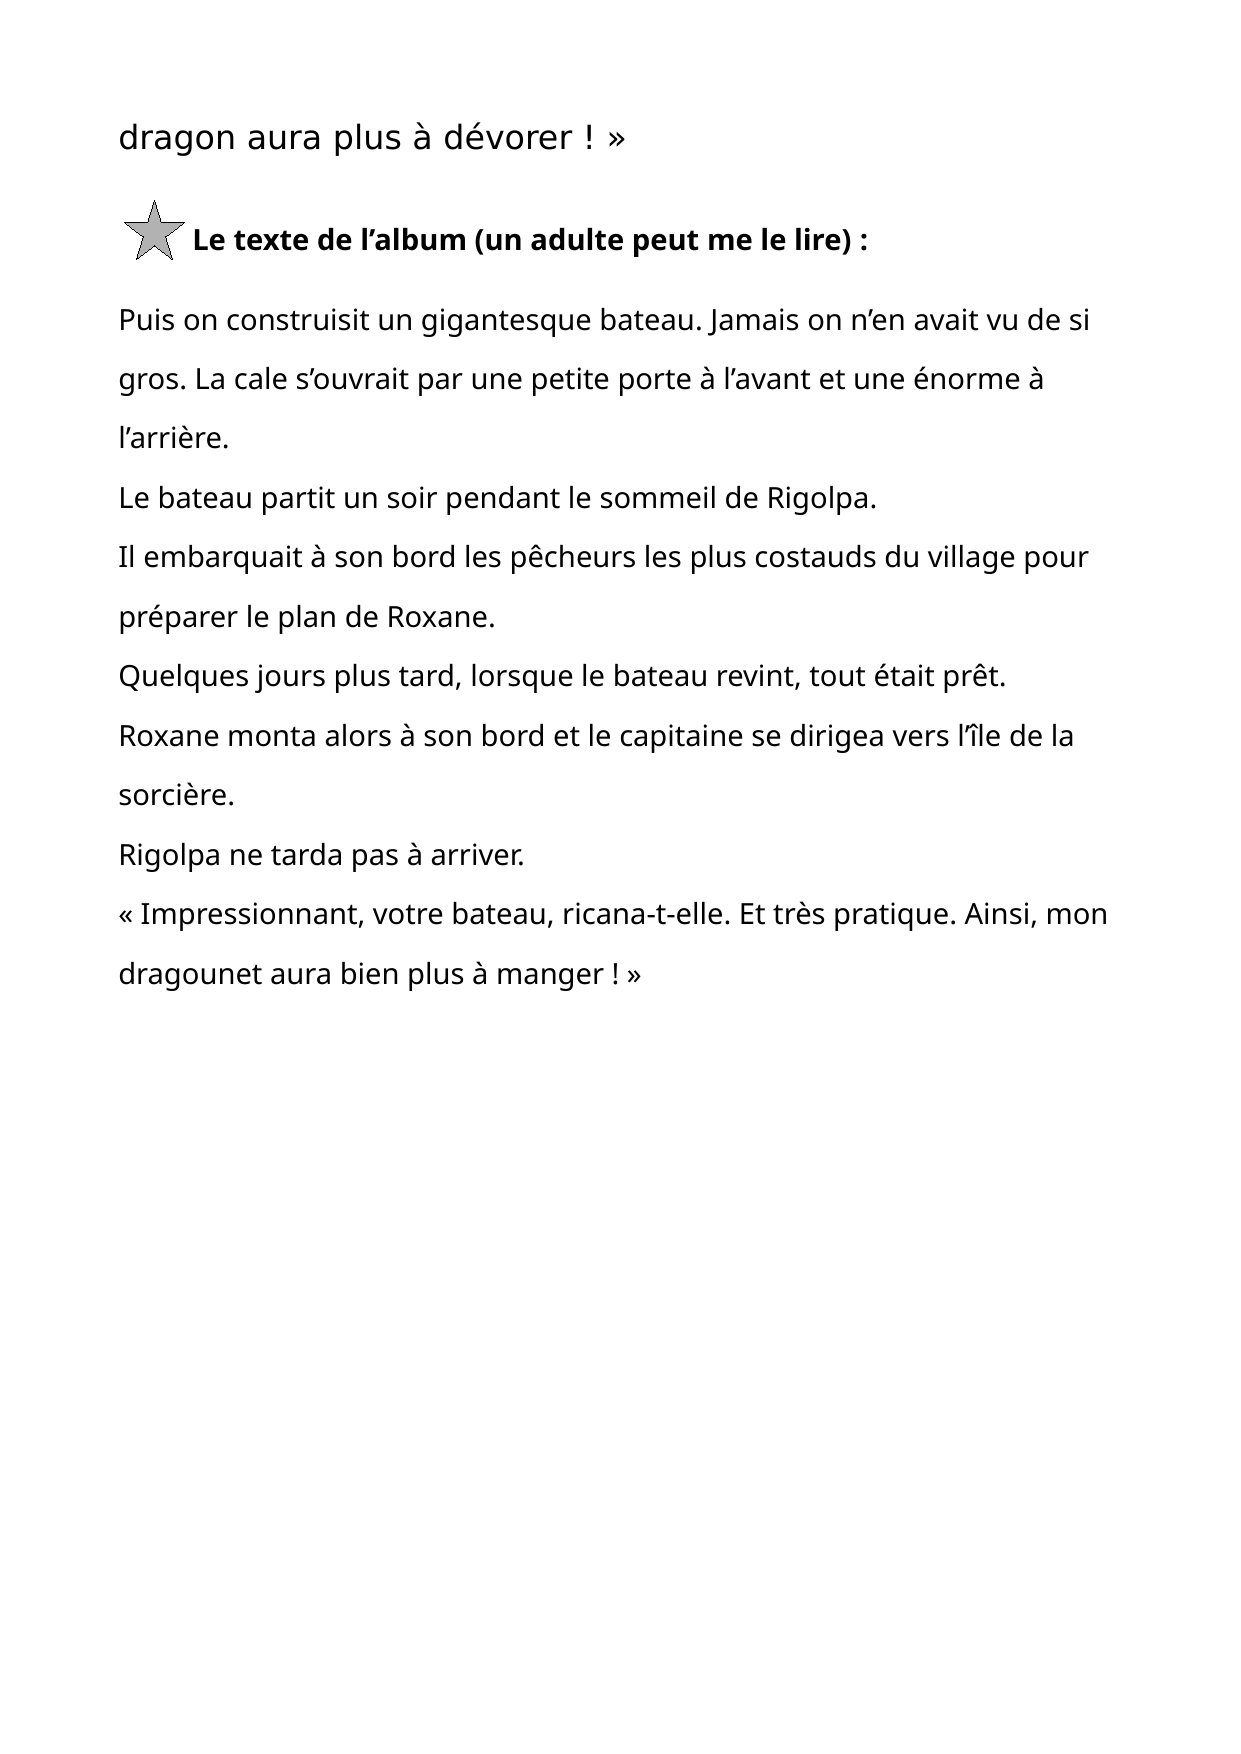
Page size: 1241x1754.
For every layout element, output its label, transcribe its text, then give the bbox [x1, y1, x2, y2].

text Quelques jours plus tard, lorsque le bateau revint, tout était prêt. [118, 656, 1122, 695]
text dragounet aura bien plus à manger ! » [118, 953, 1122, 993]
text « Impressionnant, votre bateau, ricana-t-elle. Et très pratique. Ainsi, mon [118, 894, 1122, 933]
text Il embarquait à son bord les pêcheurs les plus costauds du village pour préparer le plan de Roxane. [118, 537, 1122, 636]
text [118, 219, 148, 259]
text Rigolpa ne tarda pas à arriver. [118, 834, 1122, 874]
text Le texte de l’album (un adulte peut me le lire) : [161, 219, 1122, 259]
text Puis on construisit un gigantesque bateau. Jamais on n’en avait vu de si gros. La cale s’ouvrait par une petite porte à l’avant et une énorme à l’arrière. [118, 299, 1122, 457]
text Roxane monta alors à son bord et le capitaine se dirigea vers l’île de la sorcière. [118, 715, 1122, 814]
text dragon aura plus à dévorer ! » [118, 118, 1122, 157]
text Le bateau partit un soir pendant le sommeil de Rigolpa. [118, 477, 1122, 517]
